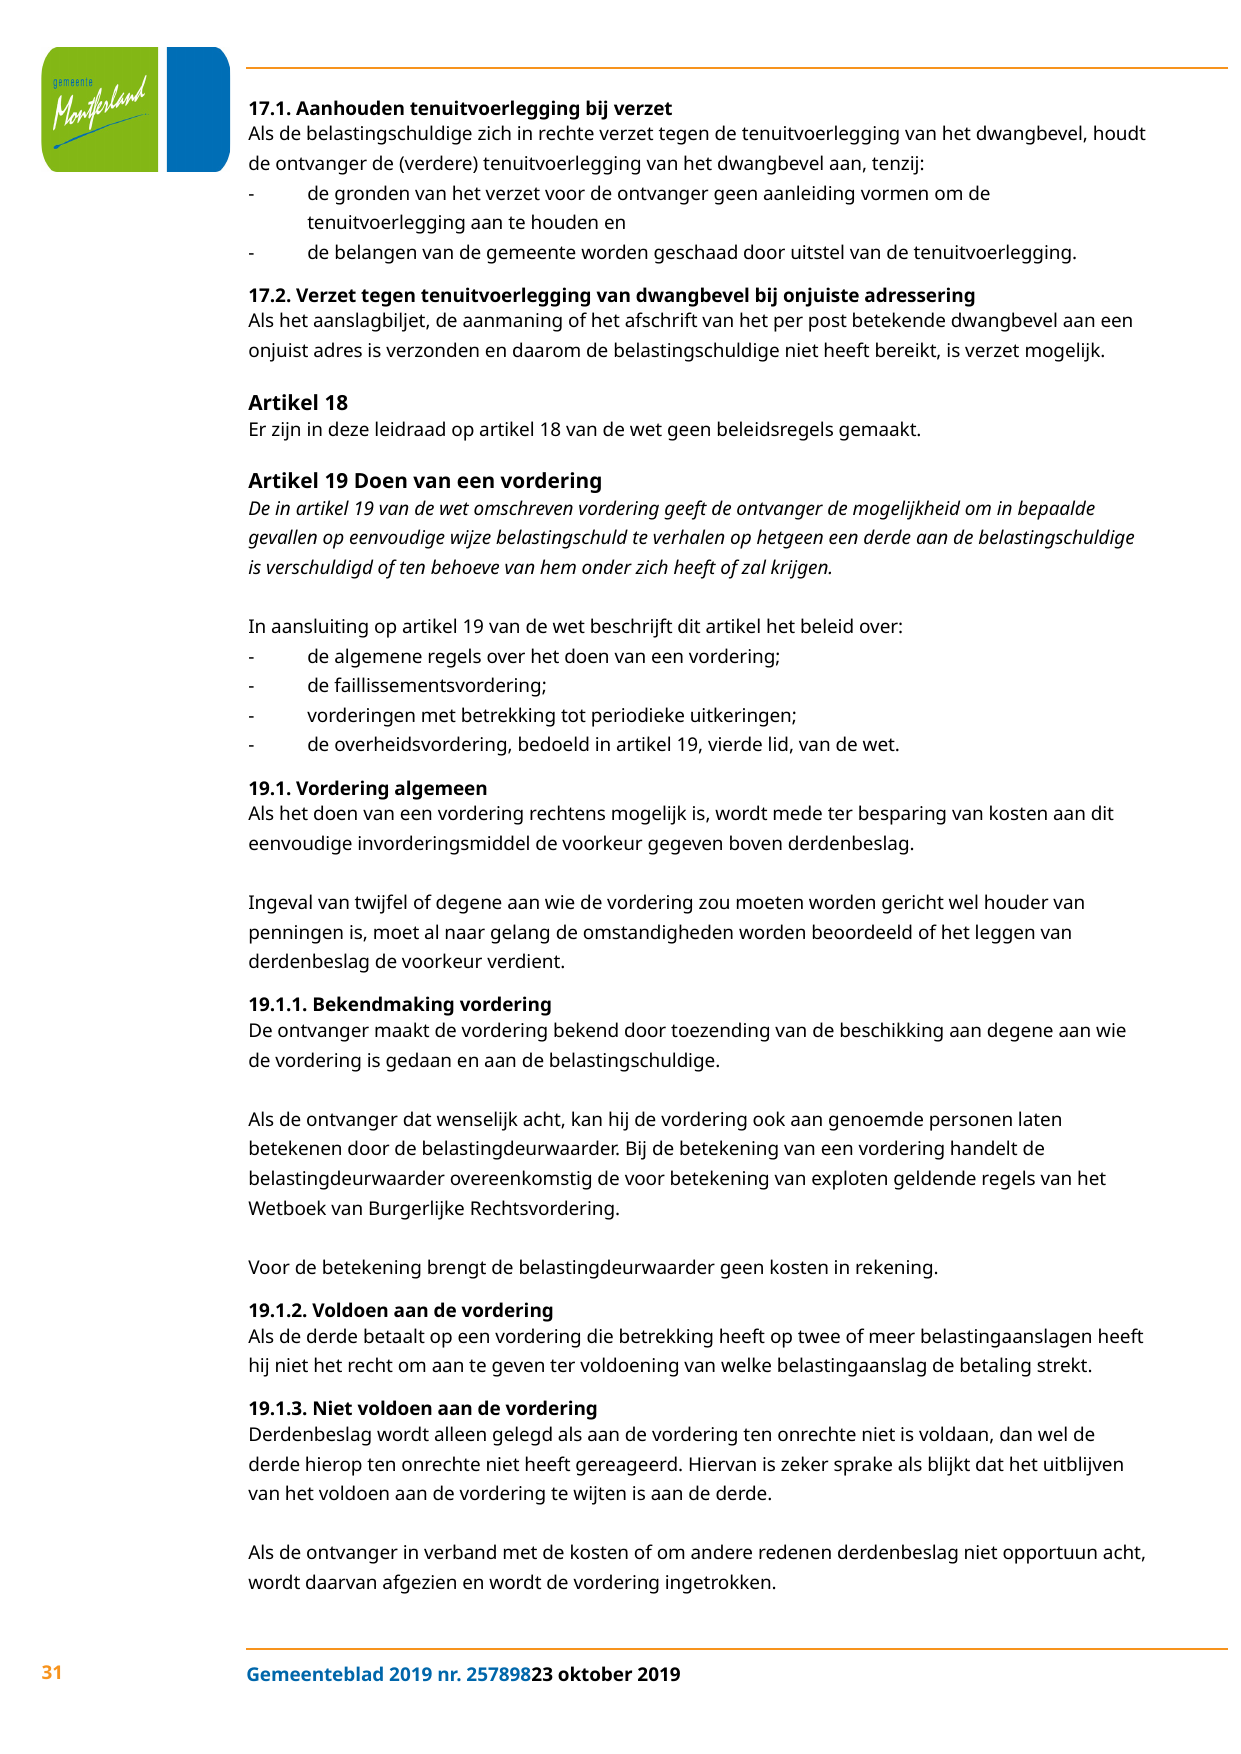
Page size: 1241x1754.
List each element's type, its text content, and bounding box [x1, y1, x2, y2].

text Er zijn in deze leidraad op artikel 18 van de wet geen beleidsregels gemaakt. [248, 416, 1152, 442]
list de algemene regels over het doen van een vordering; [248, 643, 1152, 669]
list vorderingen met betrekking tot periodieke uitkeringen; [248, 702, 1152, 728]
text 19.1. Vordering algemeen [248, 775, 1152, 801]
text Als de ontvanger dat wenselijk acht, kan hij de vordering ook aan genoemde personen laten betekenen door de belastingdeurwaarder. Bij de betekening van een vordering handelt de belastingdeurwaarder overeenkomstig de voor betekening van exploten geldende regels van het Wetboek van Burgerlijke Rechtsvordering. [248, 1106, 1152, 1221]
list de gronden van het verzet voor de ontvanger geen aanleiding vormen om de tenuitvoerlegging aan te houden en [248, 180, 1152, 235]
text 17.1. Aanhouden tenuitvoerlegging bij verzet [248, 95, 1152, 121]
text Derdenbeslag wordt alleen gelegd als aan de vordering ten onrechte niet is voldaan, dan wel de derde hierop ten onrechte niet heeft gereageerd. Hiervan is zeker sprake als blijkt dat het uitblijven van het voldoen aan de vordering te wijten is aan de derde. [248, 1421, 1152, 1506]
text De in artikel 19 van de wet omschreven vordering geeft de ontvanger de mogelijkheid om in bepaalde gevallen op eenvoudige wijze belastingschuld te verhalen op hetgeen een derde aan de belastingschuldige is verschuldigd of ten behoeve van hem onder zich heeft of zal krijgen. [248, 495, 1152, 580]
text De ontvanger maakt de vordering bekend door toezending van de beschikking aan degene aan wie de vordering is gedaan en aan de belastingschuldige. [248, 1017, 1152, 1073]
text Als het aanslagbiljet, de aanmaning of het afschrift van het per post betekende dwangbevel aan een onjuist adres is verzonden en daarom de belastingschuldige niet heeft bereikt, is verzet mogelijk. [248, 308, 1152, 363]
text Voor de betekening brengt de belastingdeurwaarder geen kosten in rekening. [248, 1254, 1152, 1280]
text Als de ontvanger in verband met de kosten of om andere redenen derdenbeslag niet opportuun acht, wordt daarvan afgezien en wordt de vordering ingetrokken. [248, 1539, 1152, 1595]
text Artikel 18 [248, 388, 1152, 416]
text 17.2. Verzet tegen tenuitvoerlegging van dwangbevel bij onjuiste adressering [248, 282, 1152, 308]
picture [41, 47, 231, 172]
text 19.1.2. Voldoen aan de vordering [248, 1297, 1152, 1323]
text 19.1.1. Bekendmaking vordering [248, 992, 1152, 1017]
text Als de belastingschuldige zich in rechte verzet tegen de tenuitvoerlegging van het dwangbevel, houdt de ontvanger de (verdere) tenuitvoerlegging van het dwangbevel aan, tenzij: [248, 121, 1152, 176]
list de belangen van de gemeente worden geschaad door uitstel van de tenuitvoerlegging. [248, 239, 1152, 264]
text Als de derde betaalt op een vordering die betrekking heeft op twee of meer belastingaanslagen heeft hij niet het recht om aan te geven ter voldoening van welke belastingaanslag de betaling strekt. [248, 1323, 1152, 1378]
text Artikel 19 Doen van een vordering [248, 467, 1152, 495]
text Als het doen van een vordering rechtens mogelijk is, wordt mede ter besparing van kosten aan dit eenvoudige invorderingsmiddel de voorkeur gegeven boven derdenbeslag. [248, 801, 1152, 856]
text Ingeval van twijfel of degene aan wie de vordering zou moeten worden gericht wel houder van penningen is, moet al naar gelang de omstandigheden worden beoordeeld of het leggen van derdenbeslag de voorkeur verdient. [248, 889, 1152, 974]
text In aansluiting op artikel 19 van de wet beschrijft dit artikel het beleid over: [248, 613, 1152, 639]
list de overheidsvordering, bedoeld in artikel 19, vierde lid, van de wet. [248, 732, 1152, 757]
list de faillissementsvordering; [248, 672, 1152, 698]
text 19.1.3. Niet voldoen aan de vordering [248, 1396, 1152, 1421]
